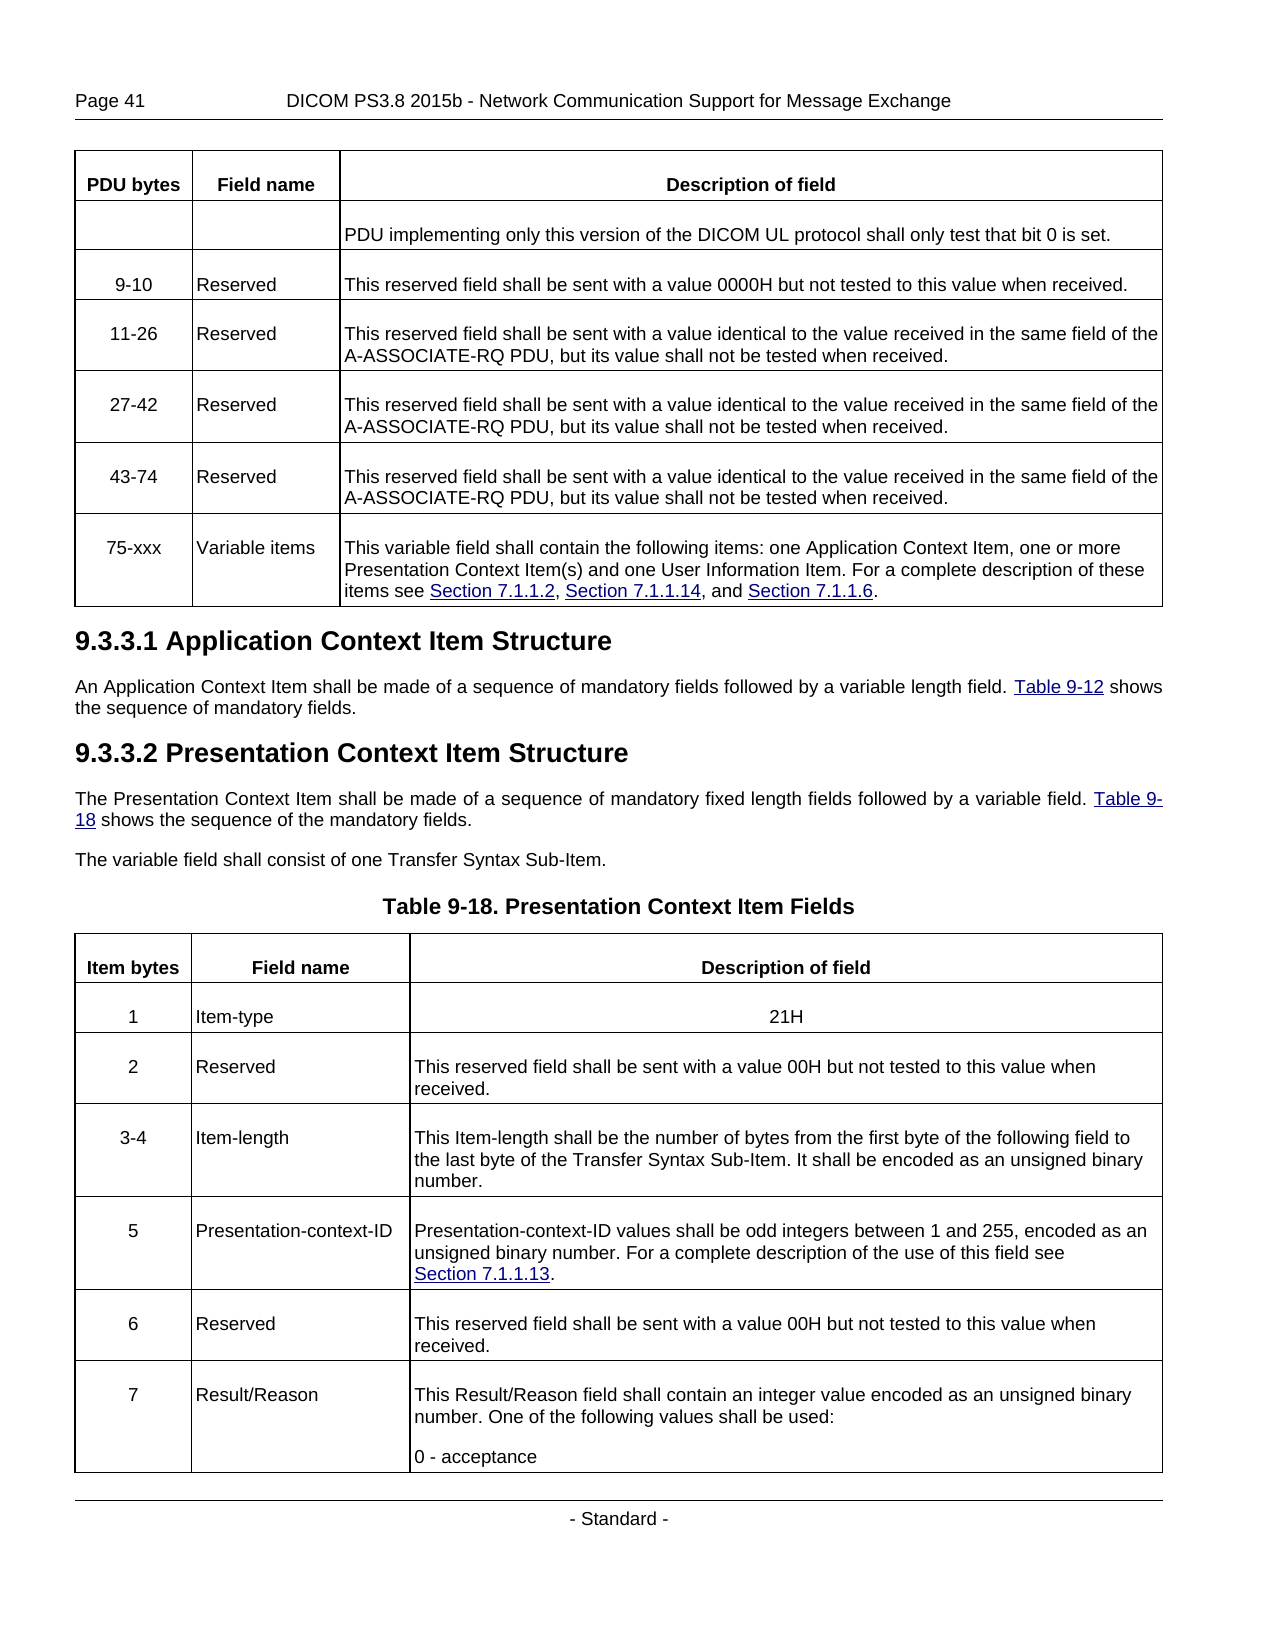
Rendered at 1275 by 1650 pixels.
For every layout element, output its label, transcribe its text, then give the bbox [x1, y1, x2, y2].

table_cell 1 [76, 983, 191, 1032]
table_cell This reserved field shall be sent with a value 00H but not tested to this value when received. [411, 1033, 1162, 1103]
table_cell Item-length [192, 1104, 409, 1196]
table_cell Result/Reason [192, 1361, 409, 1472]
table_cell This reserved field shall be sent with a value 00H but not tested to this value when received. [411, 1290, 1162, 1360]
table_cell Item-type [192, 983, 409, 1032]
table_cell This reserved field shall be sent with a value identical to the value received in the same field of the A-ASSOCIATE-RQ PDU, but its value shall not be tested when received. [341, 300, 1162, 370]
table_header PDU bytes [76, 151, 192, 200]
table_cell 43-74 [76, 443, 192, 513]
table_cell Reserved [192, 1033, 409, 1103]
table_header Item bytes [76, 934, 191, 982]
table_cell Presentation-context-ID [192, 1197, 409, 1289]
text 9.3.3.2 Presentation Context Item Structure [75, 737, 1162, 768]
table_cell 7 [76, 1361, 191, 1472]
table_cell 3-4 [76, 1104, 191, 1196]
table_cell [76, 201, 192, 249]
table_header Description of field [341, 151, 1162, 200]
table_cell Reserved [193, 250, 339, 299]
table_cell This reserved field shall be sent with a value identical to the value received in the same field of the A-ASSOCIATE-RQ PDU, but its value shall not be tested when received. [341, 371, 1162, 442]
table_cell 6 [76, 1290, 191, 1360]
text The variable field shall consist of one Transfer Syntax Sub-Item. [75, 849, 1162, 871]
table_cell This reserved field shall be sent with a value 0000H but not tested to this value when received. [341, 250, 1162, 299]
table_cell This reserved field shall be sent with a value identical to the value received in the same field of the A-ASSOCIATE-RQ PDU, but its value shall not be tested when received. [341, 443, 1162, 513]
table_cell 11-26 [76, 300, 192, 370]
table_cell Reserved [193, 300, 339, 370]
text Table 9-18. Presentation Context Item Fields [75, 893, 1162, 919]
table_cell This variable field shall contain the following items: one Application Context Item, one or more Presentation Context Item(s) and one User Information Item. For a complete description of these items see Section 7.1.1.2, Section 7.1.1.14, and Section 7.1.1.6. [341, 514, 1162, 606]
table_header Description of field [411, 934, 1162, 982]
text 9.3.3.1 Application Context Item Structure [75, 625, 1162, 657]
table_cell 9-10 [76, 250, 192, 299]
text The Presentation Context Item shall be made of a sequence of mandatory fixed length fields followed by a variable field. Table 9-18 shows the sequence of the mandatory fields. [75, 787, 1162, 830]
table_cell Reserved [192, 1290, 409, 1360]
table_cell 21H [411, 983, 1162, 1032]
table_cell 75-xxx [76, 514, 192, 606]
table_cell PDU implementing only this version of the DICOM UL protocol shall only test that bit 0 is set. [341, 201, 1162, 249]
table_cell 2 [76, 1033, 191, 1103]
table_cell 5 [76, 1197, 191, 1289]
table_cell Reserved [193, 371, 339, 442]
table_header Field name [192, 934, 409, 982]
text An Application Context Item shall be made of a sequence of mandatory fields followed by a variable length field. Table 9-12 shows the sequence of mandatory fields. [75, 675, 1162, 718]
table_cell This Result/Reason field shall contain an integer value encoded as an unsigned binary number. One of the following values shall be used: 0 - acceptance [411, 1361, 1162, 1472]
table_cell [193, 201, 339, 249]
table_header Field name [193, 151, 339, 200]
table_cell Variable items [193, 514, 339, 606]
table_cell Presentation-context-ID values shall be odd integers between 1 and 255, encoded as an unsigned binary number. For a complete description of the use of this field see Section 7.1.1.13. [411, 1197, 1162, 1289]
table_cell 27-42 [76, 371, 192, 442]
table_cell This Item-length shall be the number of bytes from the first byte of the following field to the last byte of the Transfer Syntax Sub-Item. It shall be encoded as an unsigned binary number. [411, 1104, 1162, 1196]
table_cell Reserved [193, 443, 339, 513]
